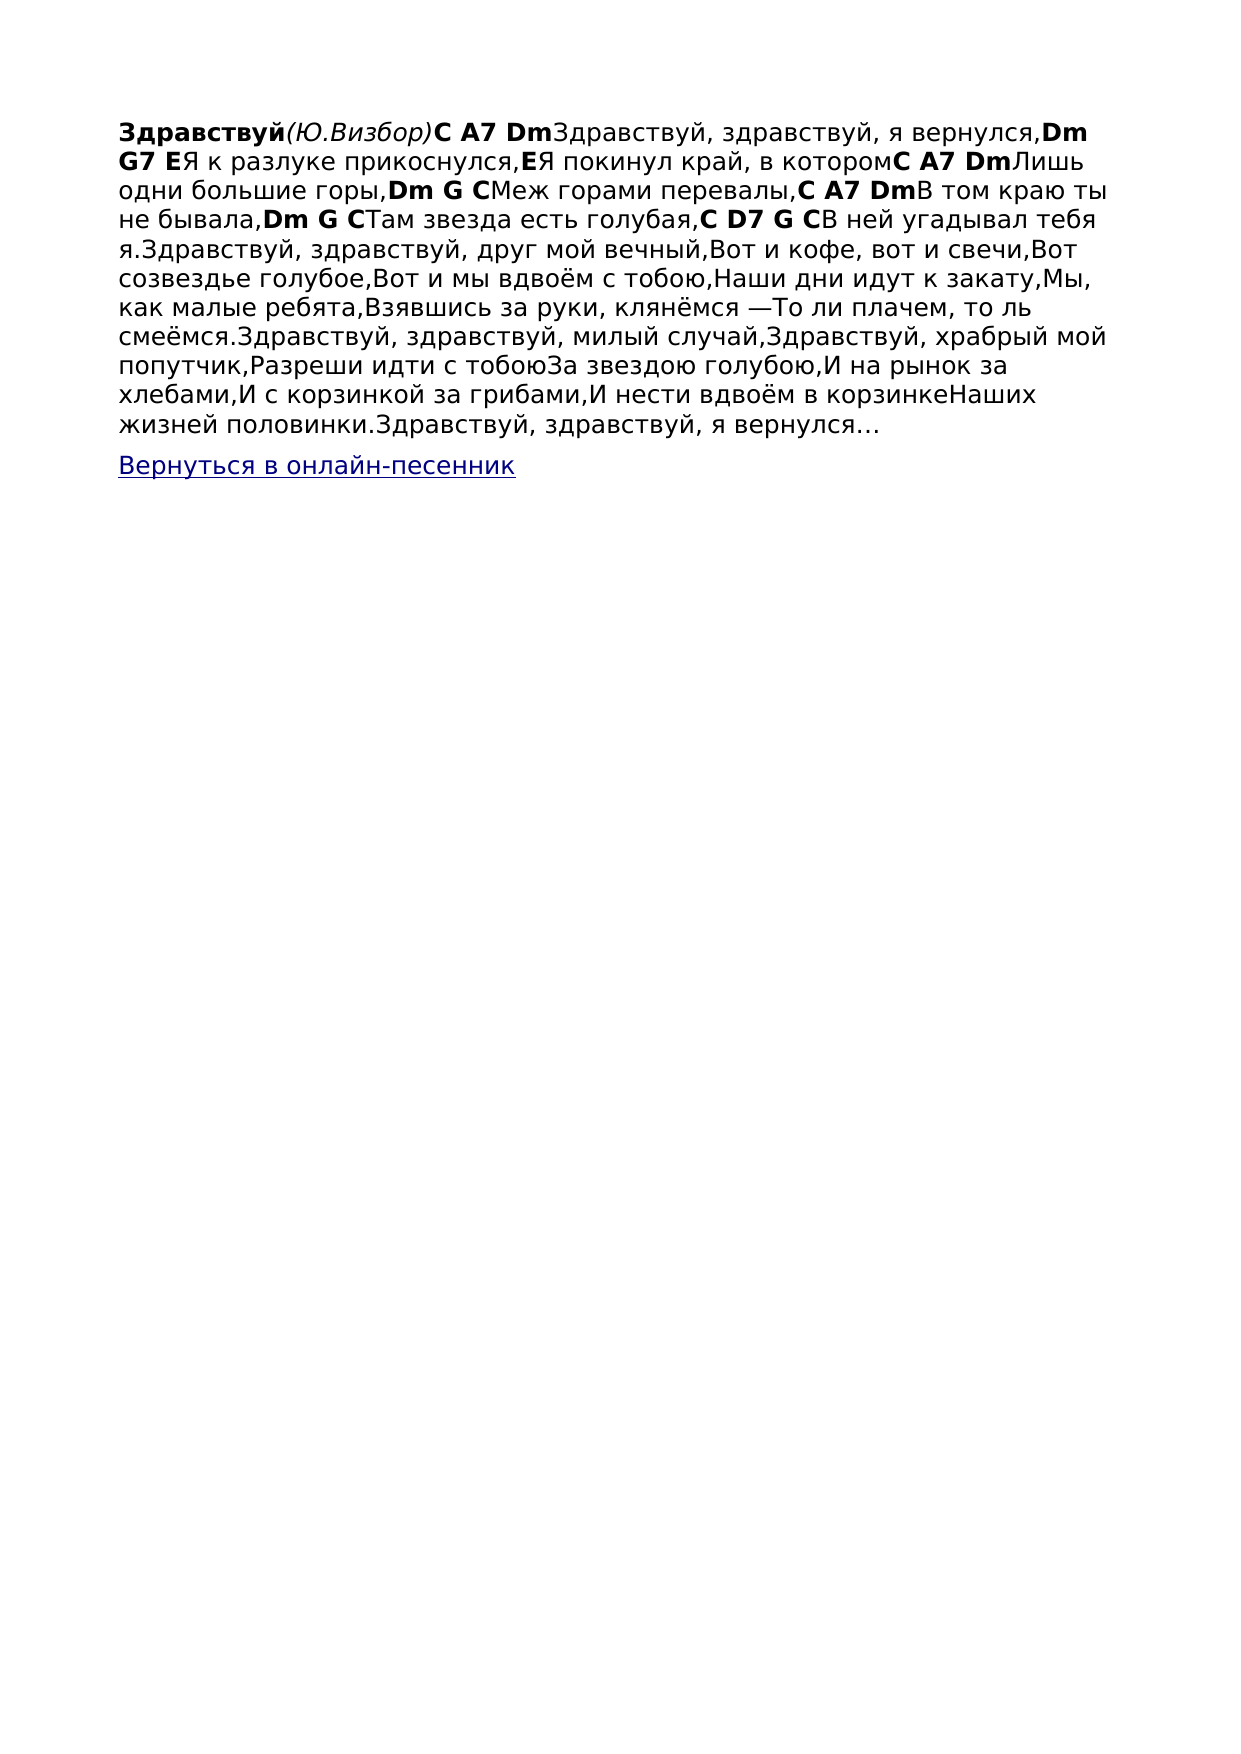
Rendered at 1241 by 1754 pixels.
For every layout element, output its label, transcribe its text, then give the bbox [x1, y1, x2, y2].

text Вернуться в онлайн-песенник [118, 451, 1122, 481]
text Здравствуй(Ю.Визбор)С A7 DmЗдравствуй, здравствуй, я вернулся,Dm G7 ЕЯ к разлуке прикоснулся,ЕЯ покинул край, в которомС A7 DmЛишь одни большие горы,Dm G СМеж горами перевалы,С A7 DmВ том краю ты не бывала,Dm G СТам звезда есть голубая,С D7 G СВ ней угадывал тебя я.Здравствуй, здравствуй, друг мой вечный,Вот и кофе, вот и свечи,Вот созвездье голубое,Вот и мы вдвоём с тобою,Наши дни идут к закату,Мы, как малые ребята,Взявшись за руки, клянёмся —То ли плачем, то ль смеёмся.Здравствуй, здравствуй, милый случай,Здравствуй, храбрый мой попутчик,Разреши идти с тобоюЗа звездою голубою,И на рынок за хлебами,И с корзинкой за грибами,И нести вдвоём в корзинкеНаших жизней половинки.Здравствуй, здравствуй, я вернулся… [118, 118, 1122, 439]
